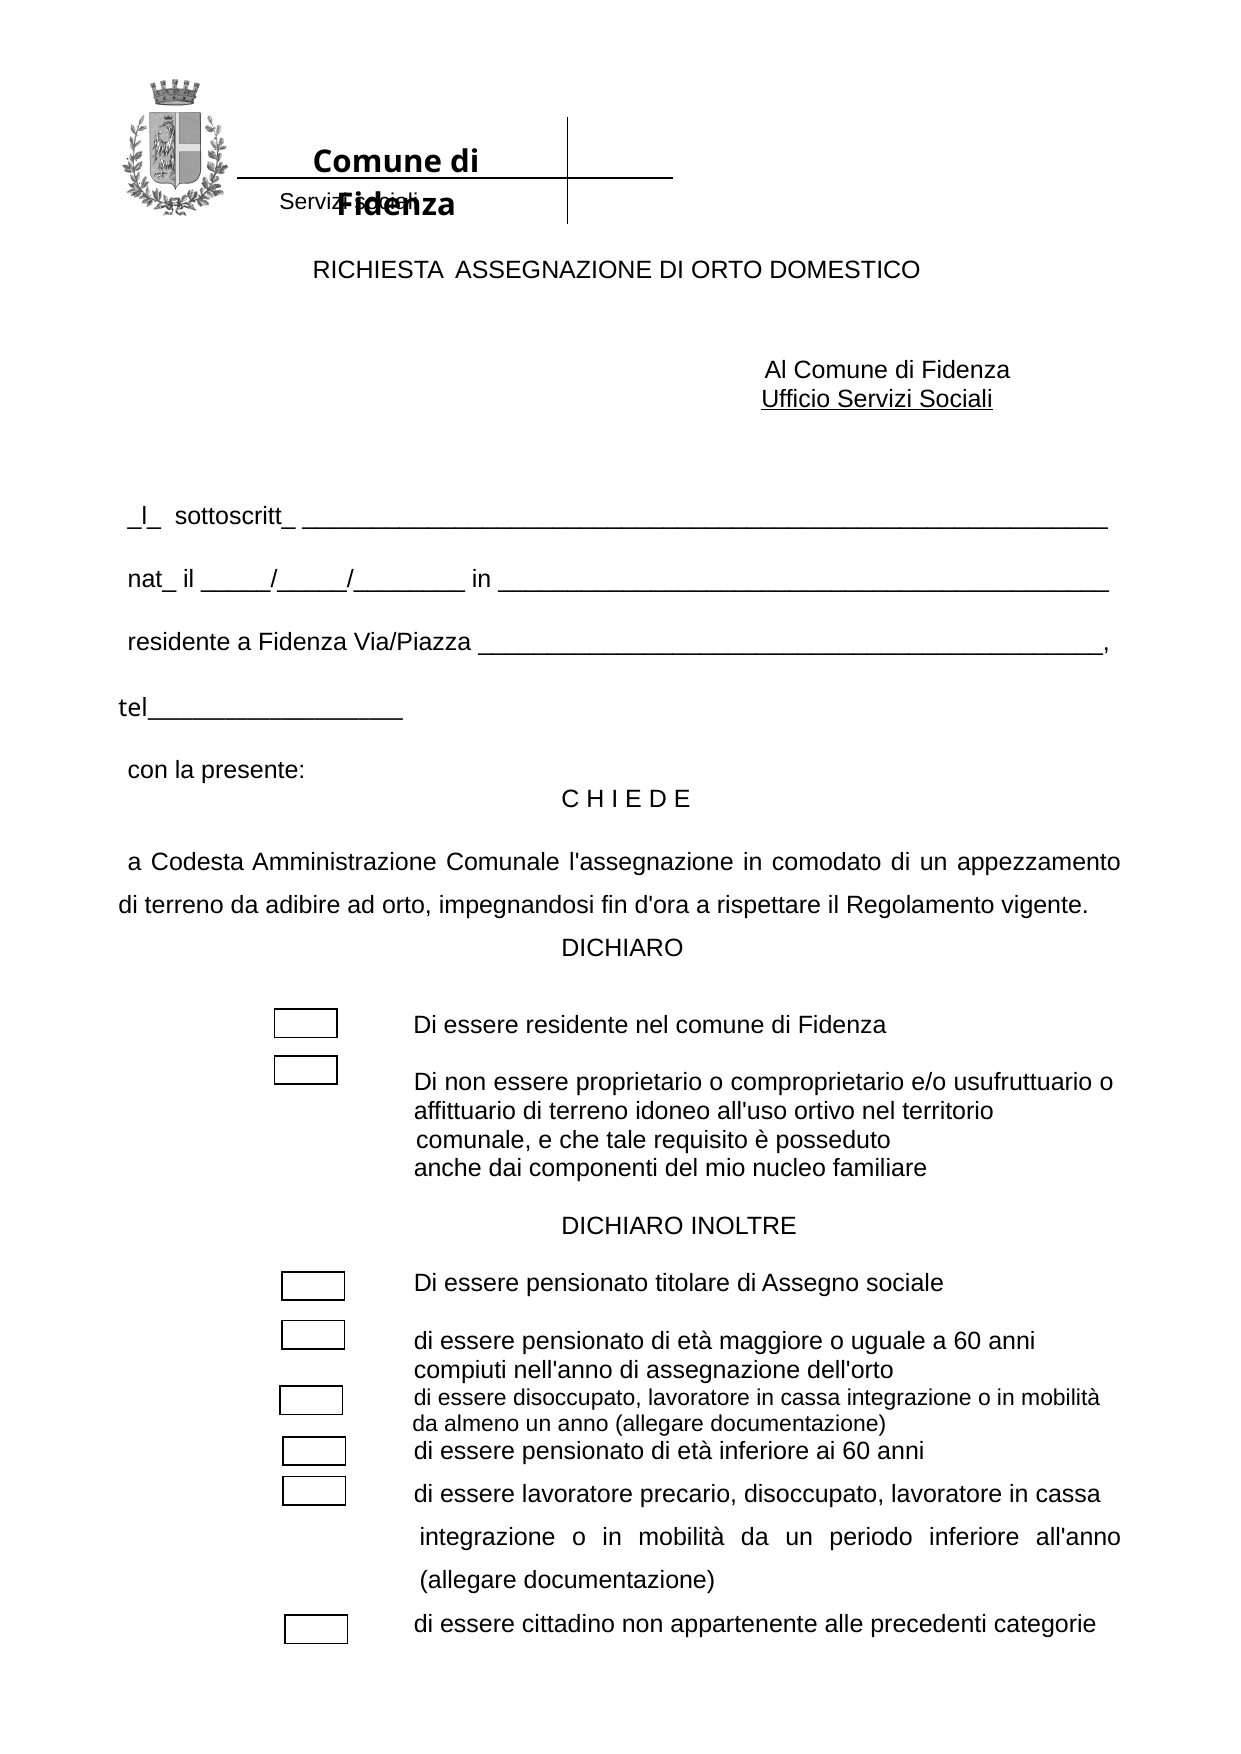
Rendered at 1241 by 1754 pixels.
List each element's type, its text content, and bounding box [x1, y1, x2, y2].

text Di essere residente nel comune di Fidenza [339, 1010, 1122, 1038]
text Di non essere proprietario o comproprietario e/o usufruttuario o affittuario di terreno idoneo all'uso ortivo nel territorio comunale, e che tale requisito è posseduto anche dai componenti del mio nucleo familiare [118, 1067, 1122, 1182]
text di essere disoccupato, lavoratore in cassa integrazione o in mobilità da almeno un anno (allegare documentazione) [118, 1383, 1122, 1436]
text Ufficio Servizi Sociali [118, 384, 1122, 413]
text Al Comune di Fidenza [118, 355, 1122, 384]
text [118, 1436, 282, 1465]
text DICHIARO [118, 933, 1122, 962]
text di essere pensionato di età inferiore ai 60 anni [346, 1436, 1122, 1465]
text nat_ il _____/_____/________ in ____________________________________________ [118, 564, 1122, 593]
picture [117, 73, 235, 221]
text di essere lavoratore precario, disoccupato, lavoratore in cassa [118, 1479, 1122, 1508]
text _l_ sottoscritt_ __________________________________________________________ [118, 501, 1122, 530]
text C H I E D E [118, 784, 1122, 812]
text RICHIESTA ASSEGNAZIONE DI ORTO DOMESTICO [118, 255, 1122, 283]
text di essere cittadino non appartenente alle precedenti categorie [118, 1609, 1122, 1637]
text DICHIARO INOLTRE [118, 1211, 1122, 1240]
text Di essere pensionato titolare di Assegno sociale [118, 1268, 1122, 1297]
text a Codesta Amministrazione Comunale l'assegnazione in comodato di un appezzamento di terreno da adibire ad orto, impegnandosi fin d'ora a rispettare il Regolamento vigente. [118, 847, 1122, 918]
text di essere pensionato di età maggiore o uguale a 60 anni [118, 1326, 1122, 1355]
text con la presente: [118, 755, 1122, 784]
text compiuti nell'anno di assegnazione dell'orto [118, 1355, 1122, 1383]
text residente a Fidenza Via/Piazza _____________________________________________, [118, 627, 1122, 656]
text tel_______________________ [118, 690, 1122, 724]
text integrazione o in mobilità da un periodo inferiore all'anno (allegare documentazione) [419, 1522, 1122, 1594]
